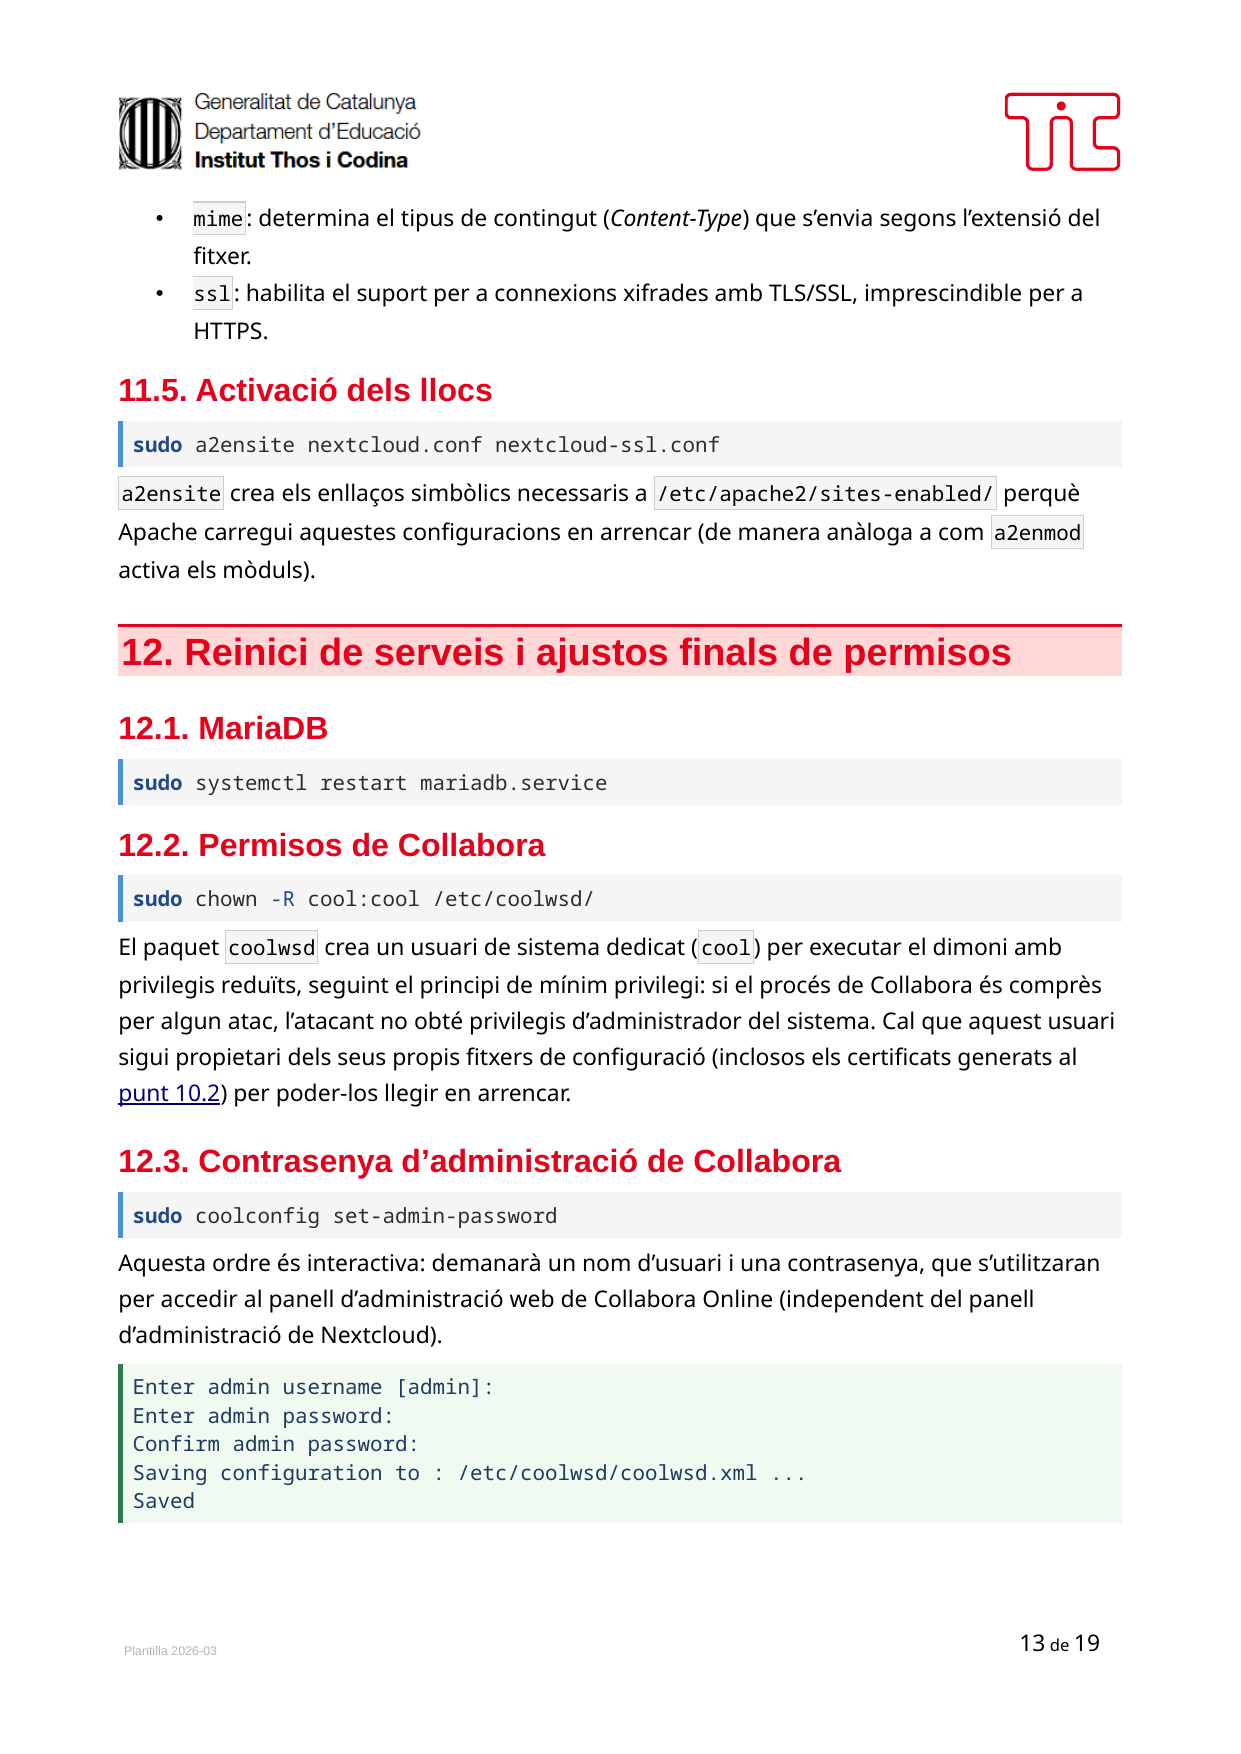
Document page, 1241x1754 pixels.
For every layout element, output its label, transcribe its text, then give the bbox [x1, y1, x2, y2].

text Enter admin password: [123, 1401, 1122, 1429]
subtitle 11.5. Activació dels llocs [118, 372, 1122, 408]
subtitle 12.3. Contrasenya d’administració de Collabora [118, 1143, 1122, 1179]
text sudo coolconfig set-admin-password [123, 1192, 1122, 1238]
subtitle 12.1. MariaDB [118, 710, 1122, 747]
subtitle 12. Reinici de serveis i ajustos finals de permisos [118, 627, 1122, 676]
text Saving configuration to : /etc/coolwsd/coolwsd.xml ... [123, 1458, 1122, 1486]
text Enter admin username [admin]: [123, 1364, 1122, 1401]
text El paquet coolwsd crea un usuari de sistema dedicat (cool) per executar el dimoni amb privilegis reduïts, seguint el principi de mínim privilegi: si el procés de Collabora és comprès per algun atac, l’atacant no obté privilegis d’administrador del sistema. Cal que aquest usuari sigui propietari dels seus propis fitxers de configuració (inclosos els certificats generats al punt 10.2) per poder-los llegir en arrencar. [118, 930, 1122, 1108]
picture [1004, 92, 1123, 171]
subtitle 12.2. Permisos de Collabora [118, 826, 1122, 863]
text Confirm admin password: [123, 1429, 1122, 1458]
text Aquesta ordre és interactiva: demanarà un nom d’usuari i una contrasenya, que s’utilitzaran per accedir al panell d’administració web de Collabora Online (independent del panell d’administració de Nextcloud). [118, 1247, 1122, 1350]
picture [118, 92, 422, 171]
text sudo chown -R cool:cool /etc/coolwsd/ [123, 875, 1122, 922]
list ssl: habilita el suport per a connexions xifrades amb TLS/SSL, imprescindible per a HTTPS. [156, 276, 1122, 346]
text sudo systemctl restart mariadb.service [123, 759, 1122, 805]
text a2ensite crea els enllaços simbòlics necessaris a /etc/apache2/sites-enabled/ perquè Apache carregui aquestes configuracions en arrencar (de manera anàloga a com a2enmod activa els mòduls). [118, 476, 1122, 585]
text Saved [123, 1486, 1122, 1523]
list mime: determina el tipus de contingut (Content-Type) que s’envia segons l’extensió del fitxer. [156, 201, 1122, 271]
text sudo a2ensite nextcloud.conf nextcloud-ssl.conf [123, 421, 1122, 467]
